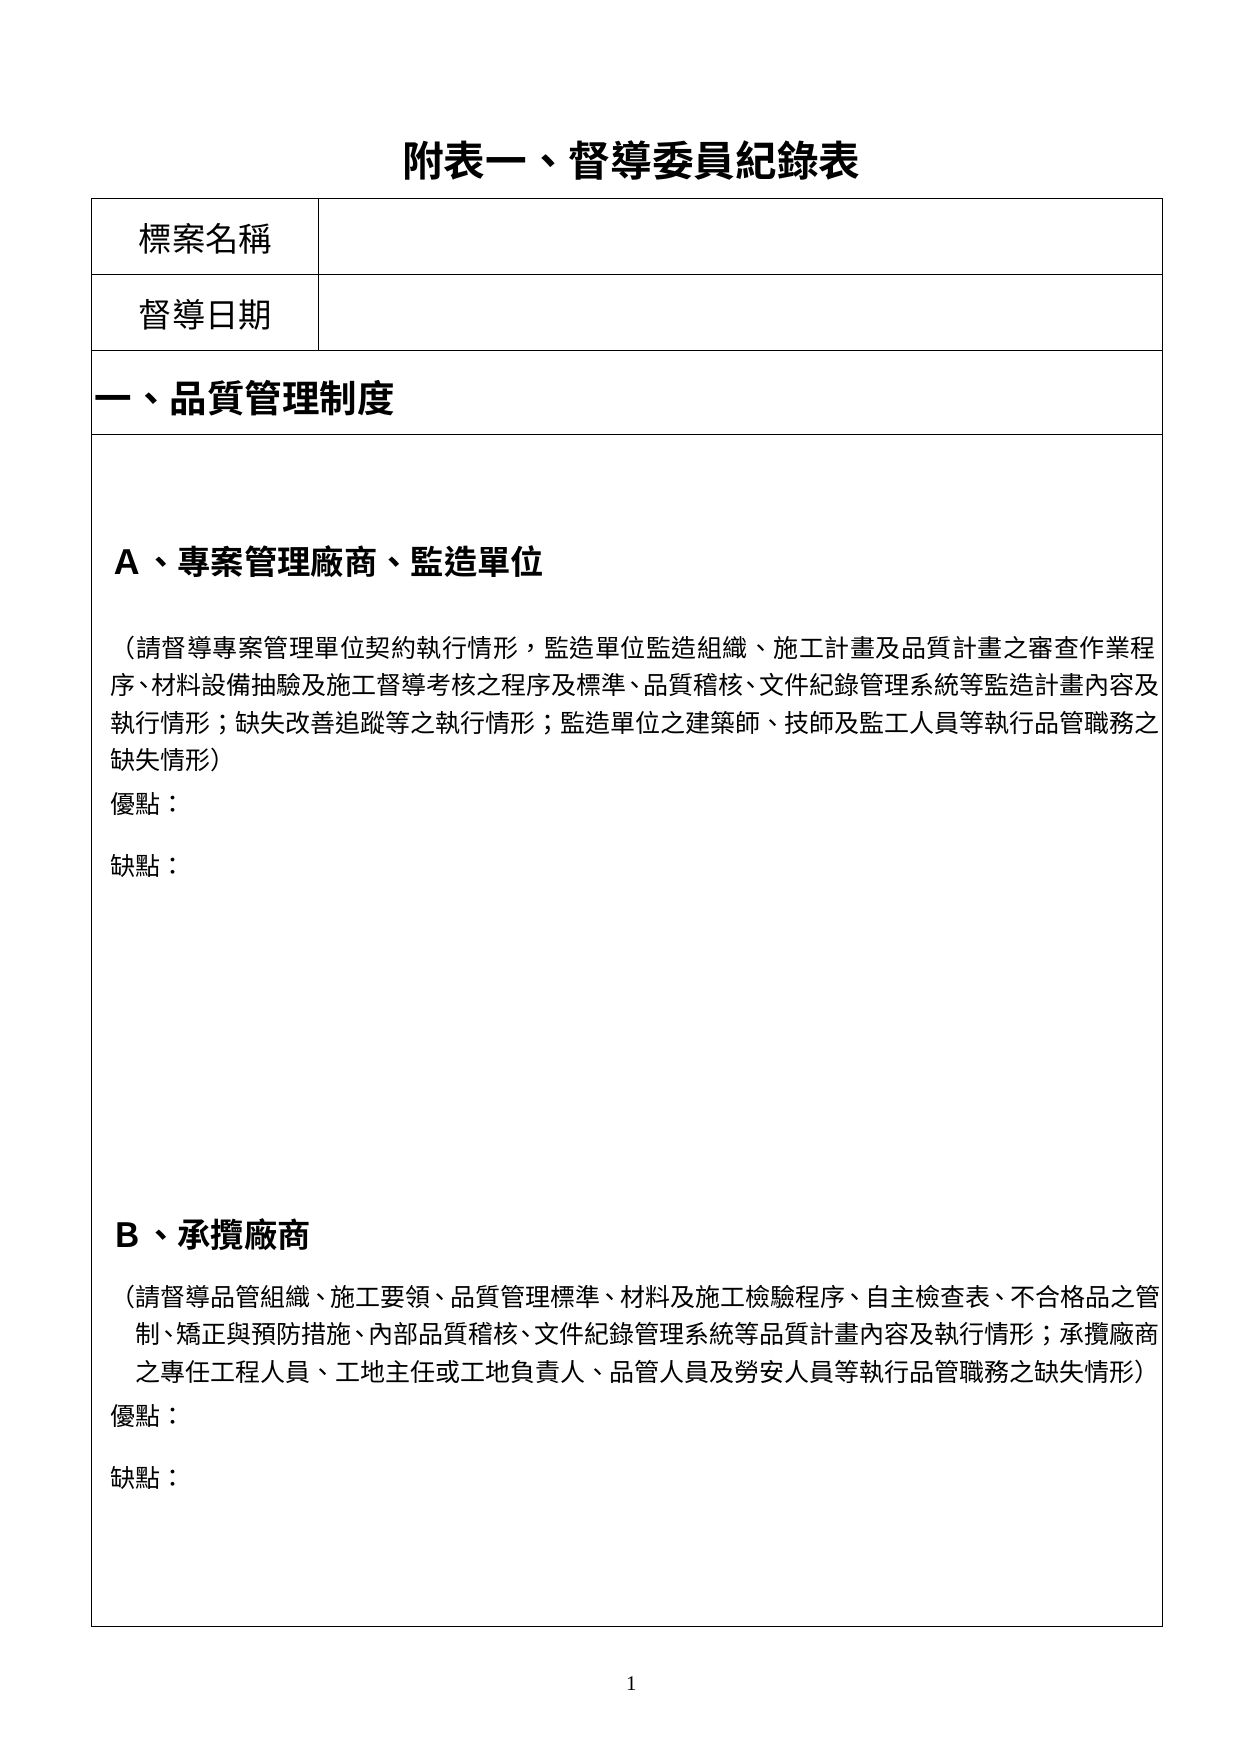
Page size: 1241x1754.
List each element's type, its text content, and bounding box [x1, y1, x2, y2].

text 附表一、督導委員紀錄表 [187, 123, 1075, 198]
table_cell [319, 275, 1162, 350]
table_cell 一、品質管理制度 [92, 351, 1162, 434]
table_cell 督導日期 [92, 275, 318, 350]
table_header [319, 199, 1162, 274]
table_header 標案名稱 [92, 199, 318, 274]
table_cell Ａ、專案管理廠商、監造單位 （請督導專案管理單位契約執行情形，監造單位監造組織、施工計畫及品質計畫之審查作業程序、材料設備抽驗及施工督導考核之程序及標準、品質稽核、文件紀錄管理系統等監造計畫內容及執行情形；缺失改善追蹤等之執行情形；監造單位之建築師、技師及監工人員等執行品管職務之缺失情形） 優點： 缺點： Ｂ、承攬廠商 （請督導品管組織、施工要領、品質管理標準、材料及施工檢驗程序、自主檢查表、不合格品之管制、矯正與預防措施、內部品質稽核、文件紀錄管理系統等品質計畫內容及執行情形；承攬廠商之專任工程人員、工地主任或工地負責人、品管人員及勞安人員等執行品管職務之缺失情形） 優點： 缺點： [92, 435, 1162, 1626]
